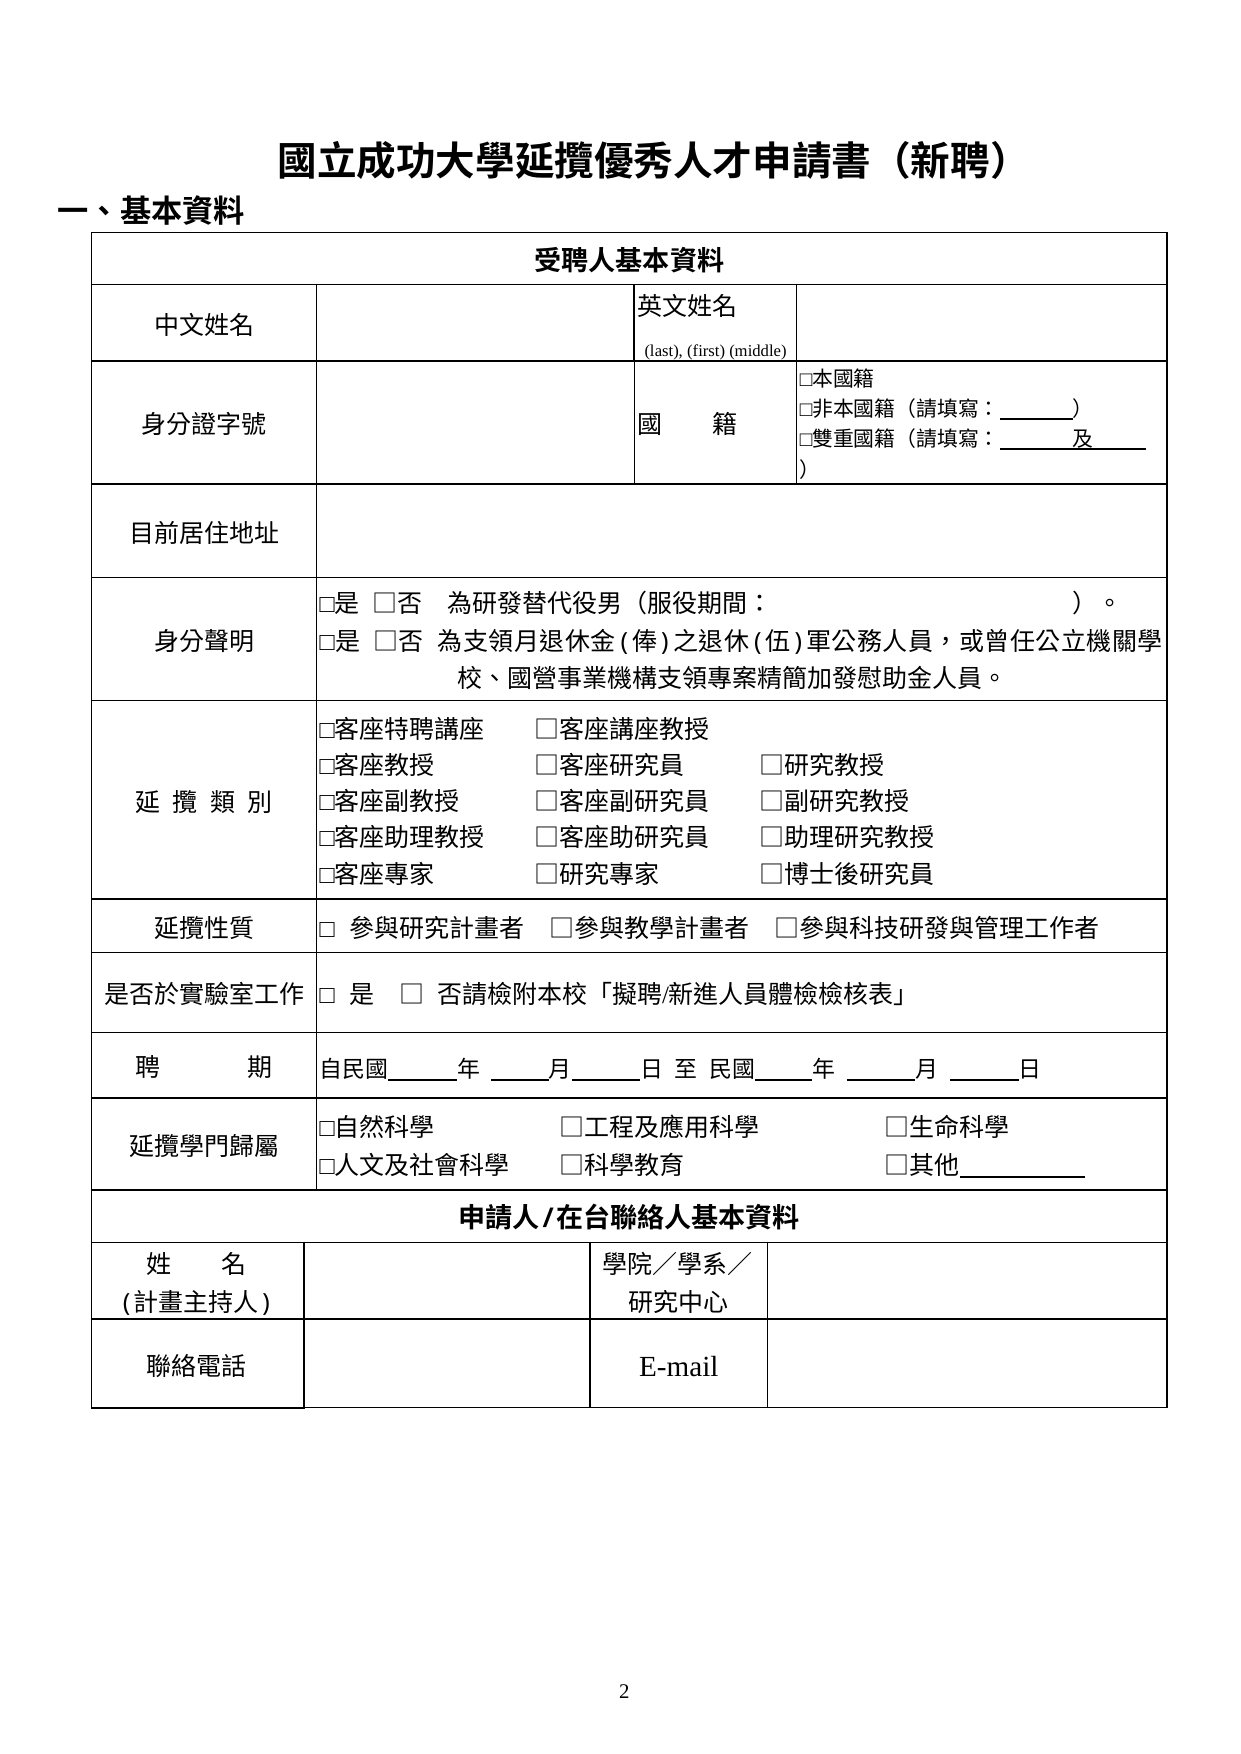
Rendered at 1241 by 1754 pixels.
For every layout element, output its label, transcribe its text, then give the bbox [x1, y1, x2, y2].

table_cell [305, 1243, 589, 1318]
table_cell □ 參與研究計畫者 □參與教學計畫者 □參與科技研發與管理工作者 [317, 900, 1166, 952]
table_cell [317, 485, 1166, 577]
table_cell 延攬學門歸屬 [92, 1099, 316, 1189]
table_cell 延攬性質 [92, 900, 316, 952]
table_cell [305, 1320, 589, 1407]
table_cell 英文姓名 (last), (first) (middle) [635, 285, 796, 360]
table_cell [768, 1320, 1166, 1407]
table_cell 學院／學系／ 研究中心 [591, 1243, 767, 1318]
table_cell □客座特聘講座 □客座講座教授 □客座教授 □客座研究員 □研究教授 □客座副教授 □客座副研究員 □副研究教授 □客座助理教授 □客座助研究員 □助理研究教授 □客座專家 □研究專家 □博士後研究員 [317, 701, 1166, 898]
table_cell 申請人/在台聯絡人基本資料 [92, 1191, 1166, 1242]
table_cell 姓 名 (計畫主持人) [92, 1243, 303, 1318]
text 國立成功大學延攬優秀人才申請書（新聘） [89, 129, 1152, 187]
table_cell □ 是 □ 否請檢附本校「擬聘/新進人員體檢檢核表」 [317, 953, 1166, 1031]
table_cell 國籍 [635, 362, 796, 483]
table_cell □是 □否 為研發替代役男（服役期間： ）。 □是 □否 為支領月退休金(俸)之退休(伍)軍公務人員，或曾任公立機關學校、國營事業機構支領專案精簡加發慰助金人員。 [317, 578, 1166, 700]
text 一、基本資料 [0, 187, 1152, 232]
table_cell [317, 362, 634, 483]
table_cell 自民國 年 月 日 至 民國 年 月 日 [317, 1033, 1166, 1097]
table_cell 目前居住地址 [92, 485, 316, 577]
table_cell 中文姓名 [92, 285, 316, 360]
table_cell 聘 期 [92, 1033, 316, 1097]
table_cell E-mail [591, 1320, 767, 1407]
table_cell [768, 1243, 1166, 1318]
table_cell [797, 285, 1166, 360]
table_cell 是否於實驗室工作 [92, 953, 316, 1031]
table_cell [317, 285, 633, 360]
table_cell □自然科學 □工程及應用科學 □生命科學 □人文及社會科學 □科學教育 □其他 [317, 1099, 1166, 1189]
table_header 受聘人基本資料 [92, 233, 1166, 283]
table_cell 延 攬 類 別 [92, 701, 316, 898]
table_cell 身分聲明 [92, 578, 316, 700]
table_cell 身分證字號 [92, 362, 316, 483]
table_cell 聯絡電話 [92, 1320, 303, 1407]
table_cell □本國籍 □非本國籍（請填寫： ） □雙重國籍（請填寫： 及 ） [797, 362, 1166, 483]
